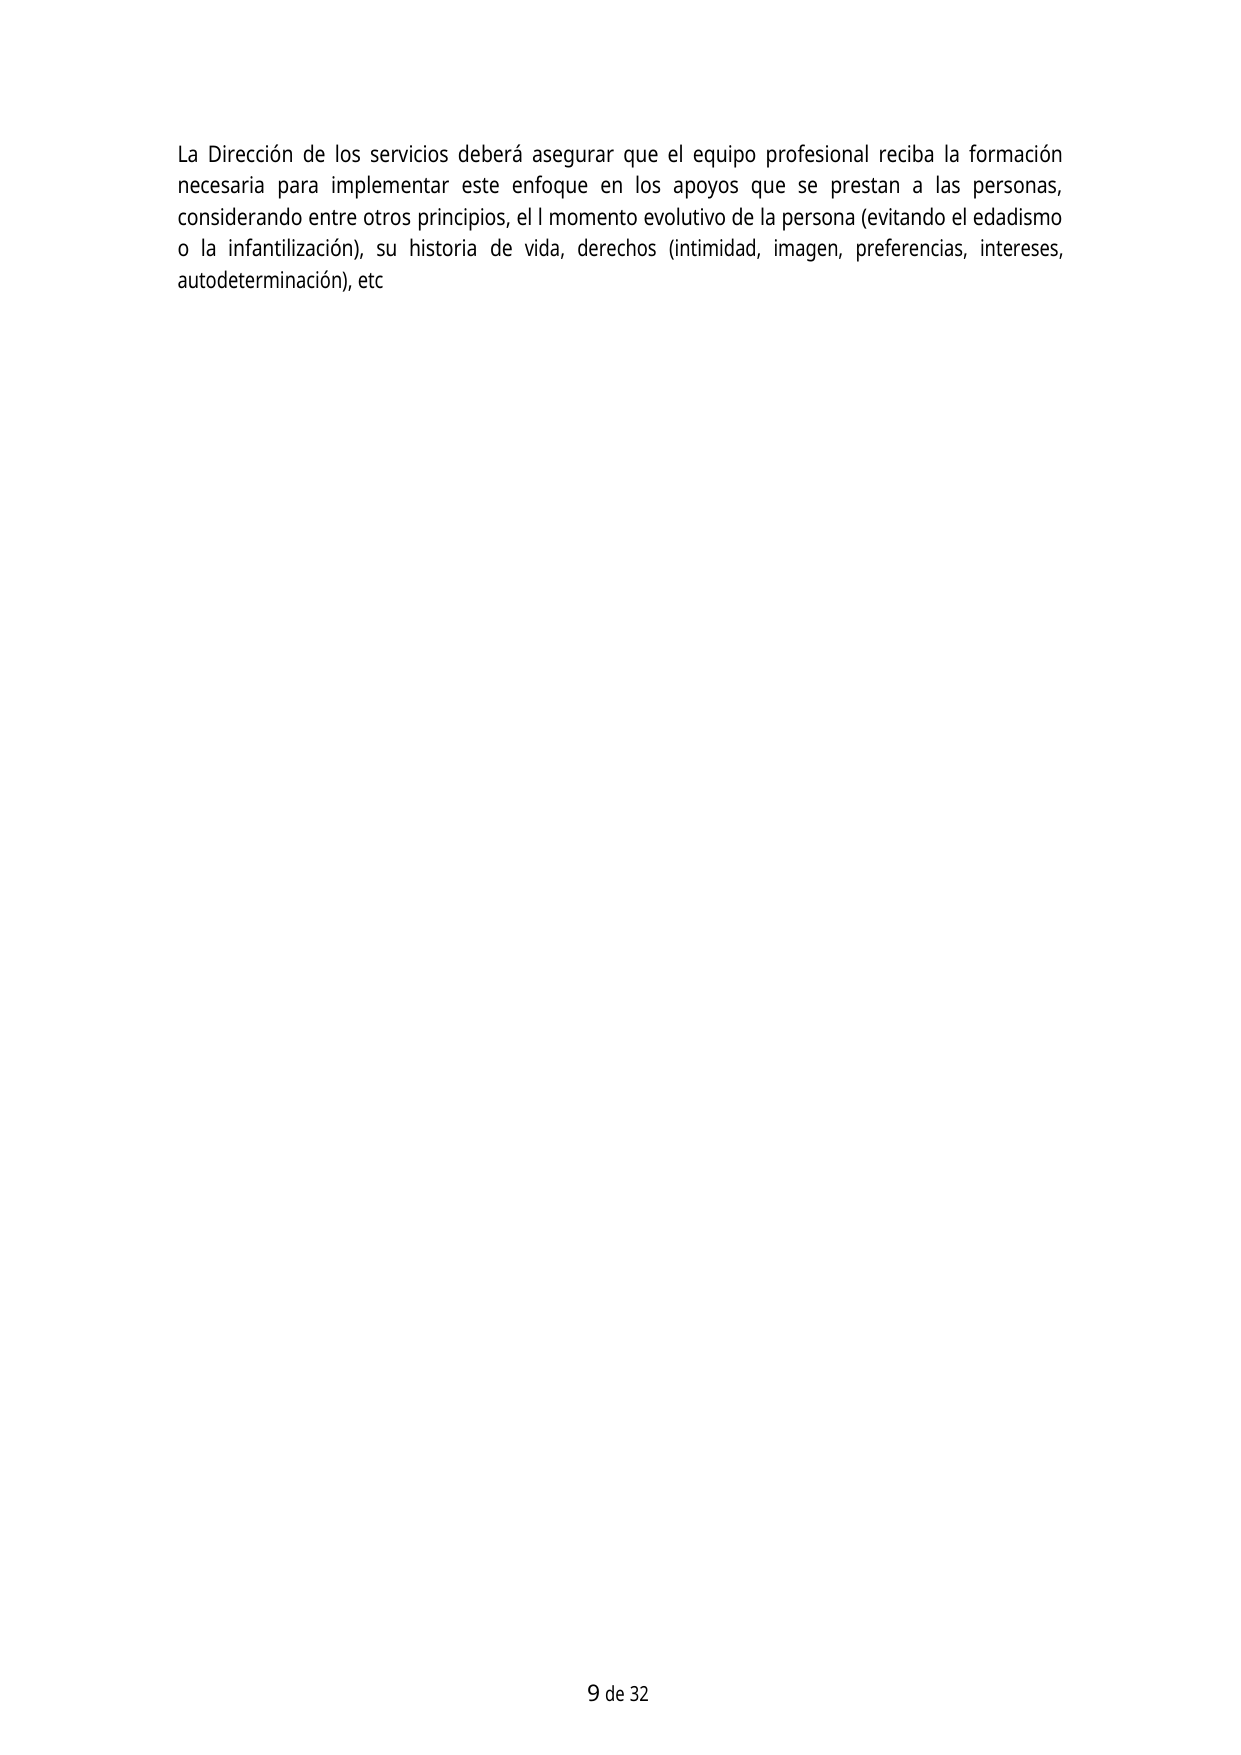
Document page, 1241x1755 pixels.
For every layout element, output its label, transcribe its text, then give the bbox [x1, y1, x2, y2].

text La Dirección de los servicios deberá asegurar que el equipo profesional reciba la formación necesaria para implementar este enfoque en los apoyos que se prestan a las personas, considerando entre otros principios, el l momento evolutivo de la persona (evitando el edadismo o la infantilización), su historia de vida, derechos (intimidad, imagen, preferencias, intereses, autodeterminación), etc [177, 137, 1064, 295]
